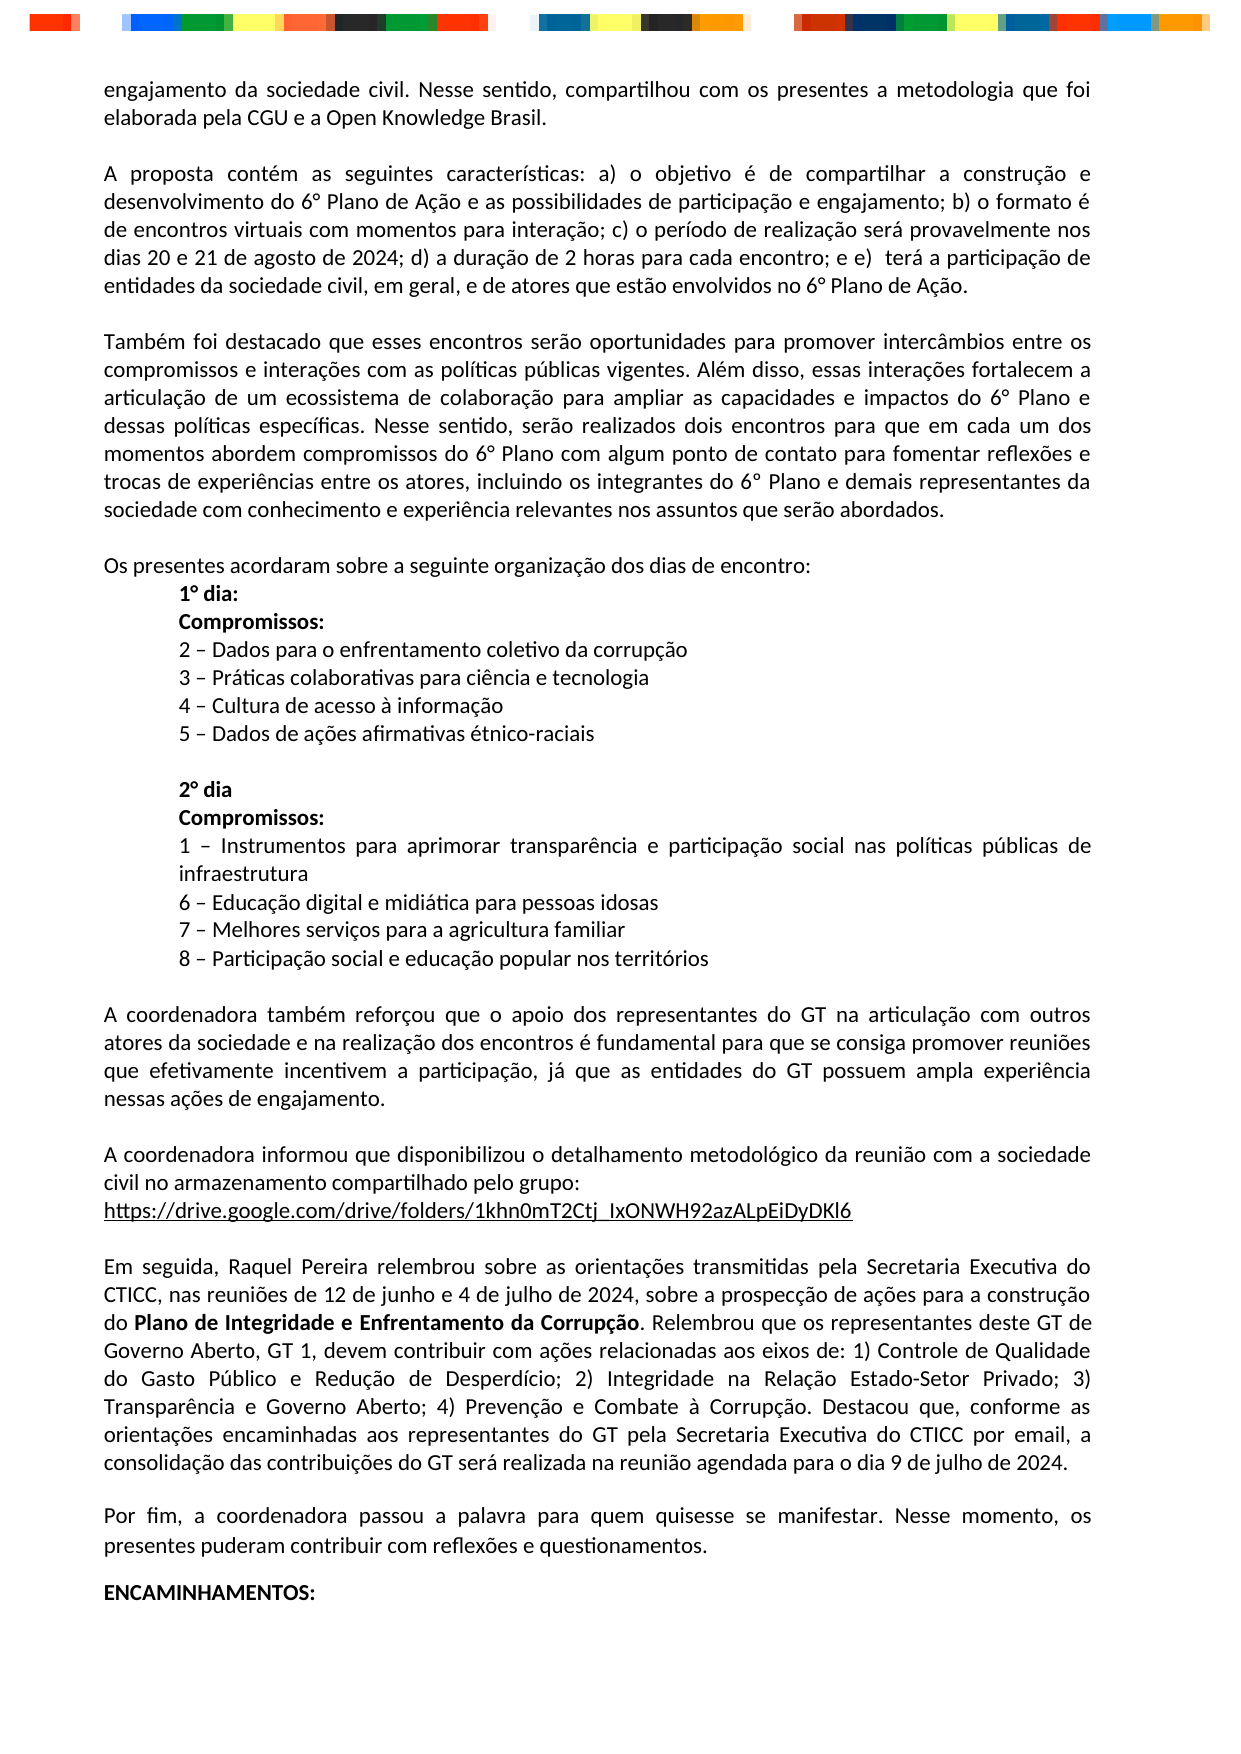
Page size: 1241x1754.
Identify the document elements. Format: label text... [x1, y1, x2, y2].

text 8 – Participação social e educação popular nos territórios [178, 944, 1093, 972]
text Compromissos: [178, 803, 1093, 832]
text 2 – Dados para o enfrentamento coletivo da corrupção [178, 635, 1093, 663]
text Em seguida, Raquel Pereira relembrou sobre as orientações transmitidas pela Secretaria Executiva do CTICC, nas reuniões de 12 de junho e 4 de julho de 2024, sobre a prospecção de ações para a construção do Plano de Integridade e Enfrentamento da Corrupção. Relembrou que os representantes deste GT de Governo Aberto, GT 1, devem contribuir com ações relacionadas aos eixos de: 1) Controle de Qualidade do Gasto Público e Redução de Desperdício; 2) Integridade na Relação Estado-Setor Privado; 3) Transparência e Governo Aberto; 4) Prevenção e Combate à Corrupção. Destacou que, conforme as orientações encaminhadas aos representantes do GT pela Secretaria Executiva do CTICC por email, a consolidação das contribuições do GT será realizada na reunião agendada para o dia 9 de julho de 2024. [103, 1252, 1093, 1476]
picture [1050, 14, 1241, 31]
text 1 – Instrumentos para aprimorar transparência e participação social nas políticas públicas de infraestrutura [178, 832, 1093, 888]
text Por fim, a coordenadora passou a palavra para quem quisesse se manifestar. Nesse momento, os presentes puderam contribuir com reflexões e questionamentos. [103, 1501, 1093, 1559]
text https://drive.google.com/drive/folders/1khn0mT2Ctj_IxONWH92azALpEiDyDKl6 [103, 1196, 1093, 1224]
text 4 – Cultura de acesso à informação [178, 691, 1093, 719]
text 1° dia: [178, 579, 1093, 607]
text A coordenadora também reforçou que o apoio dos representantes do GT na articulação com outros atores da sociedade e na realização dos encontros é fundamental para que se consiga promover reuniões que efetivamente incentivem a participação, já que as entidades do GT possuem ampla experiência nessas ações de engajamento. [103, 1000, 1093, 1112]
text Compromissos: [178, 607, 1093, 635]
text 3 – Práticas colaborativas para ciência e tecnologia [178, 663, 1093, 691]
text 7 – Melhores serviços para a agricultura familiar [178, 916, 1093, 944]
text Também foi destacado que esses encontros serão oportunidades para promover intercâmbios entre os compromissos e interações com as políticas públicas vigentes. Além disso, essas interações fortalecem a articulação de um ecossistema de colaboração para ampliar as capacidades e impactos do 6° Plano e dessas políticas específicas. Nesse sentido, serão realizados dois encontros para que em cada um dos momentos abordem compromissos do 6° Plano com algum ponto de contato para fomentar reflexões e trocas de experiências entre os atores, incluindo os integrantes do 6º Plano e demais representantes da sociedade com conhecimento e experiência relevantes nos assuntos que serão abordados. [103, 327, 1093, 523]
text A coordenadora informou que disponibilizou o detalhamento metodológico da reunião com a sociedade civil no armazenamento compartilhado pelo grupo: [103, 1140, 1093, 1196]
text Os presentes acordaram sobre a seguinte organização dos dias de encontro: [103, 551, 1093, 579]
text 5 – Dados de ações afirmativas étnico-raciais [178, 719, 1093, 747]
text A proposta contém as seguintes características: a) o objetivo é de compartilhar a construção e desenvolvimento do 6° Plano de Ação e as possibilidades de participação e engajamento; b) o formato é de encontros virtuais com momentos para interação; c) o período de realização será provavelmente nos dias 20 e 21 de agosto de 2024; d) a duração de 2 horas para cada encontro; e e) terá a participação de entidades da sociedade civil, em geral, e de atores que estão envolvidos no 6° Plano de Ação. [103, 159, 1093, 299]
text 6 – Educação digital e midiática para pessoas idosas [178, 888, 1093, 916]
picture [29, 14, 546, 31]
text 2° dia [178, 776, 1093, 803]
picture [574, 14, 1014, 31]
text engajamento da sociedade civil. Nesse sentido, compartilhou com os presentes a metodologia que foi elaborada pela CGU e a Open Knowledge Brasil. [103, 75, 1093, 131]
text ENCAMINHAMENTOS: [103, 1578, 1093, 1606]
